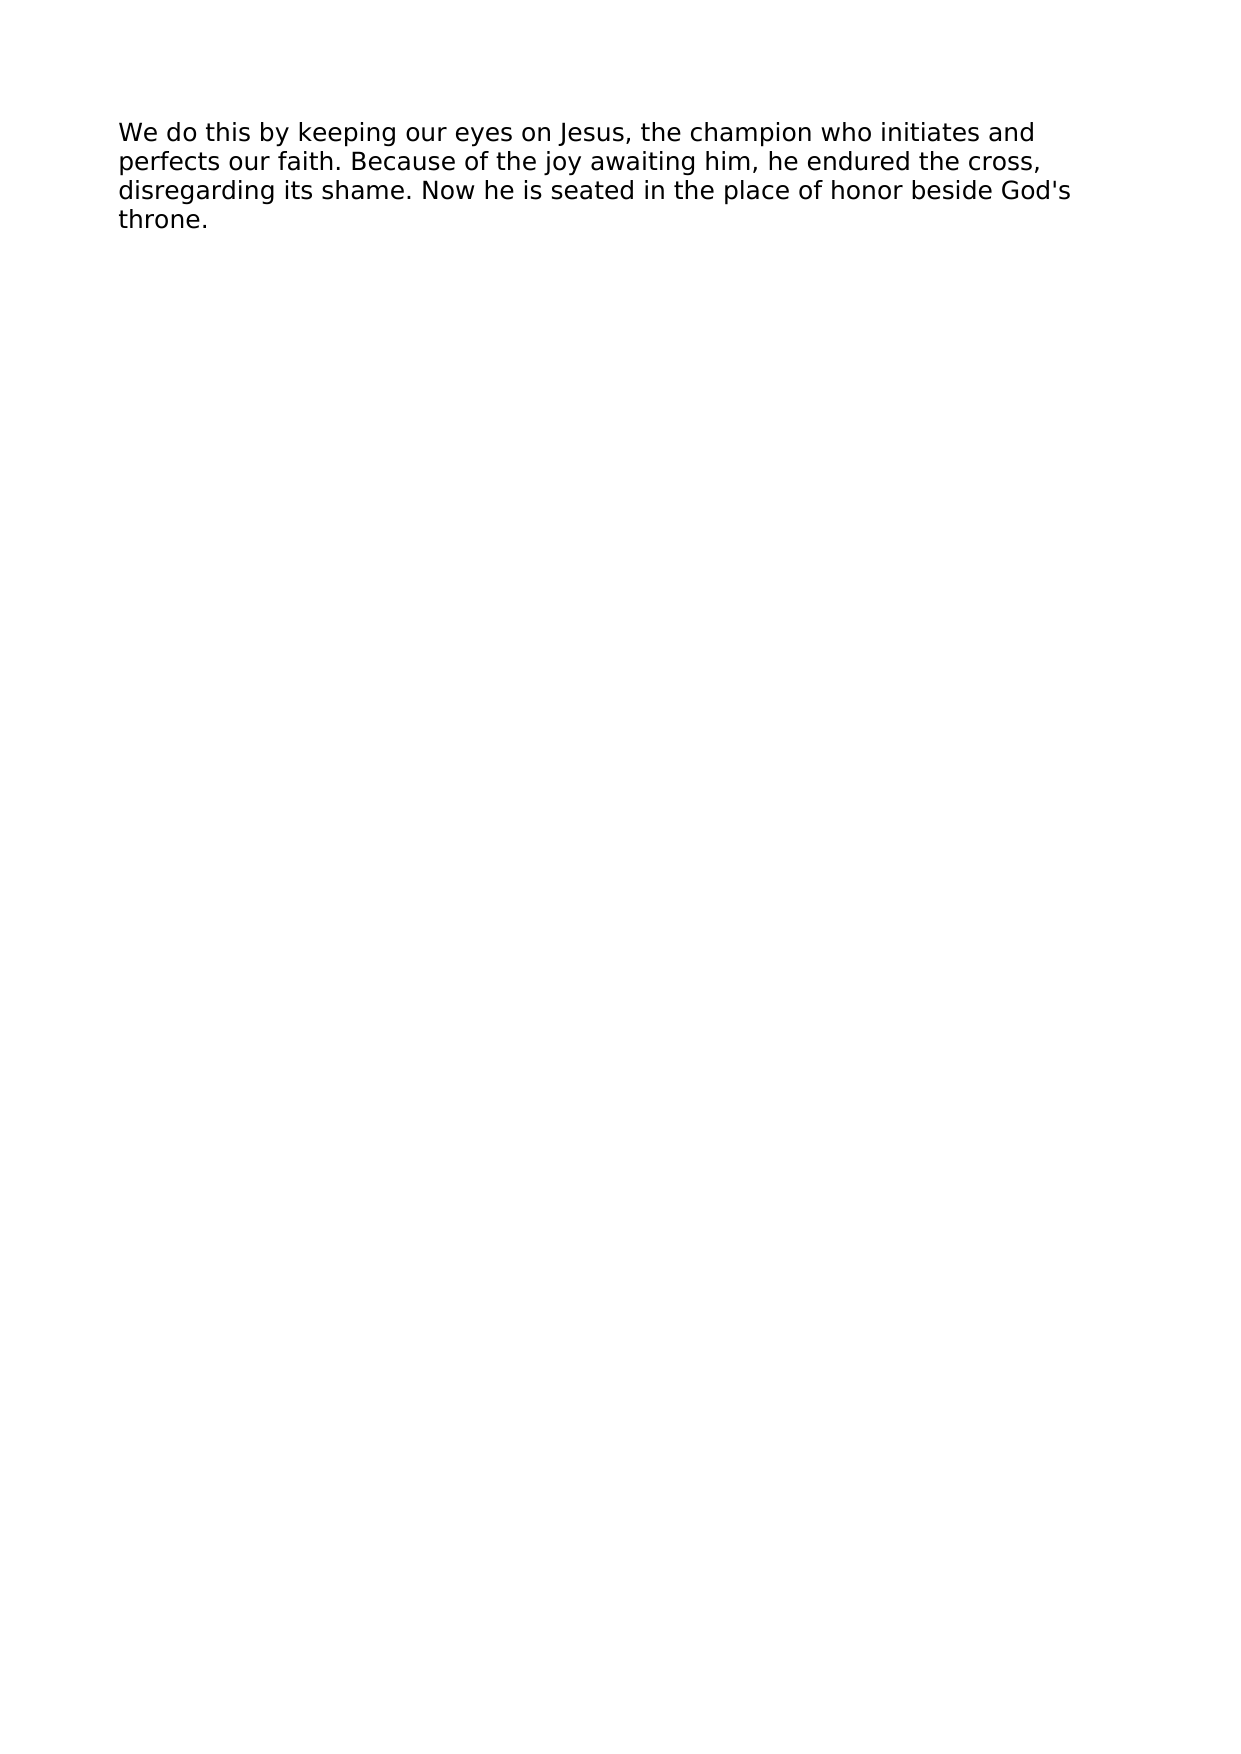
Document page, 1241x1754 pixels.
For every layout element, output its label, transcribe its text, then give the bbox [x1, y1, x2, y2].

text We do this by keeping our eyes on Jesus, the champion who initiates and perfects our faith. Because of the joy awaiting him, he endured the cross, disregarding its shame. Now he is seated in the place of honor beside God's throne. [118, 118, 1122, 235]
